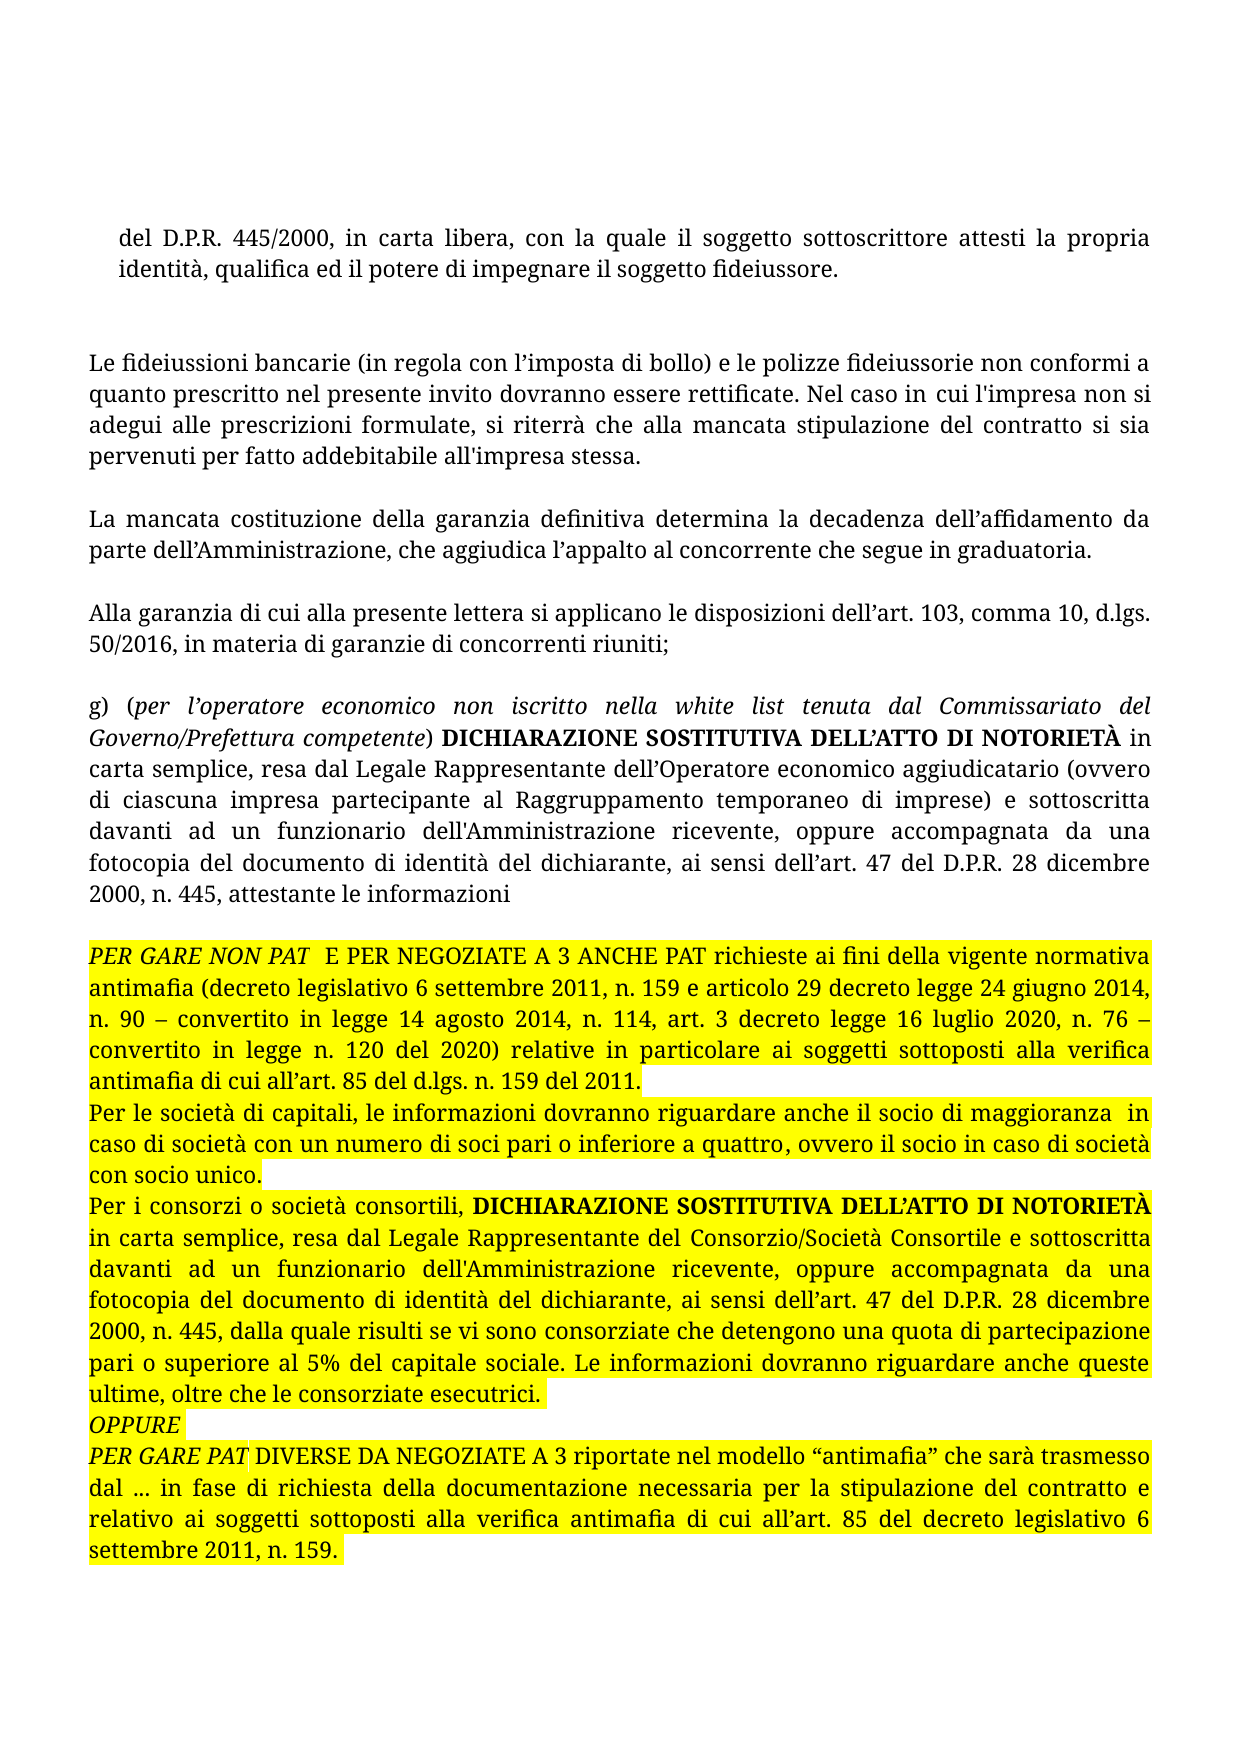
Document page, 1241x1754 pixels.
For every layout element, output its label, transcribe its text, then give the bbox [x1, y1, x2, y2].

text Alla garanzia di cui alla presente lettera si applicano le disposizioni dell’art. 103, comma 10, d.lgs. 50/2016, in materia di garanzie di concorrenti riuniti; [89, 597, 1152, 659]
text del D.P.R. 445/2000, in carta libera, con la quale il soggetto sottoscrittore attesti la propria identità, qualifica ed il potere di impegnare il soggetto fideiussore. [118, 222, 1152, 284]
text Per i consorzi o società consortili, dichiarazione sostitutiva dell’atto di notorietà in carta semplice, resa dal Legale Rappresentante del Consorzio/Società Consortile e sottoscritta davanti ad un funzionario dell'Amministrazione ricevente, oppure accompagnata da una fotocopia del documento di identità del dichiarante, ai sensi dell’art. 47 del D.P.R. 28 dicembre 2000, n. 445, dalla quale risulti se vi sono consorziate che detengono una quota di partecipazione pari o superiore al 5% del capitale sociale. Le informazioni dovranno riguardare anche queste ultime, oltre che le consorziate esecutrici. [89, 1190, 1152, 1409]
text PER GARE NON PAT E PER NEGOZIATE A 3 ANCHE PAT richieste ai fini della vigente normativa antimafia (decreto legislativo 6 settembre 2011, n. 159 e articolo 29 decreto legge 24 giugno 2014, n. 90 – convertito in legge 14 agosto 2014, n. 114, art. 3 decreto legge 16 luglio 2020, n. 76 – convertito in legge n. 120 del 2020) relative in particolare ai soggetti sottoposti alla verifica antimafia di cui all’art. 85 del d.lgs. n. 159 del 2011. [89, 940, 1152, 1097]
text OPPURE [89, 1409, 1152, 1440]
text Le fideiussioni bancarie (in regola con l’imposta di bollo) e le polizze fideiussorie non conformi a quanto prescritto nel presente invito dovranno essere rettificate. Nel caso in cui l'impresa non si adegui alle prescrizioni formulate, si riterrà che alla mancata stipulazione del contratto si sia pervenuti per fatto addebitabile all'impresa stessa. [89, 347, 1152, 472]
text g) (per l’operatore economico non iscritto nella white list tenuta dal Commissariato del Governo/Prefettura competente) DICHIARAZIONE SOSTITUTIVA DELL’ATTO DI NOTORIETÀ in carta semplice, resa dal Legale Rappresentante dell’Operatore economico aggiudicatario (ovvero di ciascuna impresa partecipante al Raggruppamento temporaneo di imprese) e sottoscritta davanti ad un funzionario dell'Amministrazione ricevente, oppure accompagnata da una fotocopia del documento di identità del dichiarante, ai sensi dell’art. 47 del D.P.R. 28 dicembre 2000, n. 445, attestante le informazioni [89, 690, 1152, 909]
text PER GARE PAT DIVERSE DA NEGOZIATE A 3 riportate nel modello “antimafia” che sarà trasmesso dal ... in fase di richiesta della documentazione necessaria per la stipulazione del contratto e relativo ai soggetti sottoposti alla verifica antimafia di cui all’art. 85 del decreto legislativo 6 settembre 2011, n. 159. [89, 1440, 1152, 1565]
text La mancata costituzione della garanzia definitiva determina la decadenza dell’affidamento da parte dell’Amministrazione, che aggiudica l’appalto al concorrente che segue in graduatoria. [89, 503, 1152, 565]
text Per le società di capitali, le informazioni dovranno riguardare anche il socio di maggioranza in caso di società con un numero di soci pari o inferiore a quattro, ovvero il socio in caso di società con socio unico. [89, 1097, 1152, 1190]
